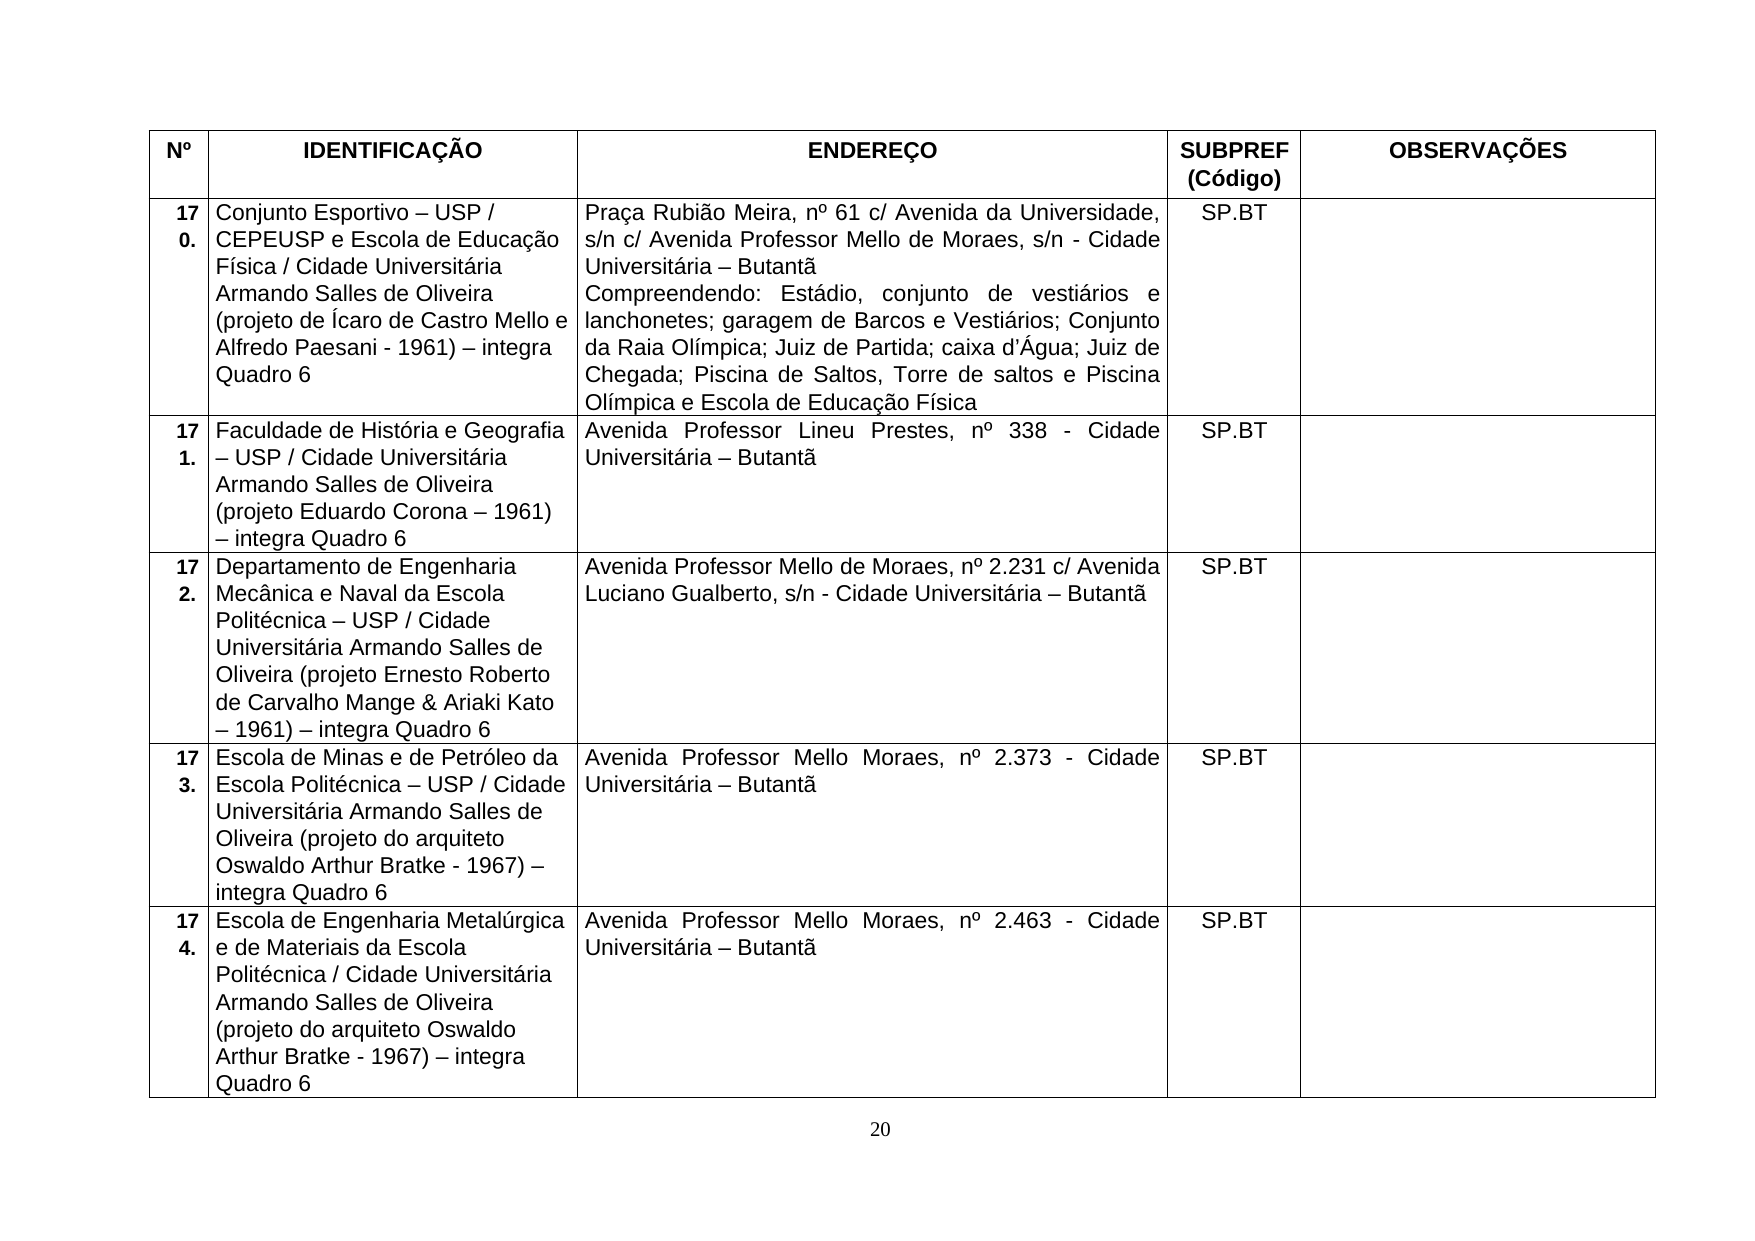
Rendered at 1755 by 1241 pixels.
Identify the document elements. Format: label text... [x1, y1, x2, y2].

table_cell SP.BT [1168, 744, 1300, 906]
table_cell SP.BT [1168, 199, 1300, 415]
table_cell Avenida Professor Mello Moraes, nº 2.463 - Cidade Universitária – Butantã [578, 907, 1167, 1097]
table_cell Faculdade de História e Geografia – USP / Cidade Universitária Armando Salles de Oliveira (projeto Eduardo Corona – 1961) – integra Quadro 6 [209, 416, 577, 552]
table_cell [1301, 553, 1655, 742]
table_cell SP.BT [1168, 907, 1300, 1097]
table_cell [1301, 199, 1655, 415]
table_cell [1301, 907, 1655, 1097]
table_cell Escola de Engenharia Metalúrgica e de Materiais da Escola Politécnica / Cidade Universitária Armando Salles de Oliveira (projeto do arquiteto Oswaldo Arthur Bratke - 1967) – integra Quadro 6 [209, 907, 577, 1097]
table_cell SP.BT [1168, 416, 1300, 552]
table_cell Avenida Professor Mello de Moraes, nº 2.231 c/ Avenida Luciano Gualberto, s/n - Cidade Universitária – Butantã [578, 553, 1167, 742]
table_cell [150, 907, 208, 1097]
table_cell [150, 553, 208, 742]
table_cell Conjunto Esportivo – USP / CEPEUSP e Escola de Educação Física / Cidade Universitária Armando Salles de Oliveira (projeto de Ícaro de Castro Mello e Alfredo Paesani - 1961) – integra Quadro 6 [209, 199, 577, 415]
table_cell [1301, 744, 1655, 906]
table_cell Avenida Professor Mello Moraes, nº 2.373 - Cidade Universitária – Butantã [578, 744, 1167, 906]
table_header OBSERVAÇÕES [1301, 131, 1655, 198]
table_cell [1301, 416, 1655, 552]
table_cell [150, 416, 208, 552]
table_header ENDEREÇO [578, 131, 1167, 198]
table_cell [150, 744, 208, 906]
table_cell Praça Rubião Meira, nº 61 c/ Avenida da Universidade, s/n c/ Avenida Professor Mello de Moraes, s/n - Cidade Universitária – Butantã Compreendendo: Estádio, conjunto de vestiários e lanchonetes; garagem de Barcos e Vestiários; Conjunto da Raia Olímpica; Juiz de Partida; caixa d’Água; Juiz de Chegada; Piscina de Saltos, Torre de saltos e Piscina Olímpica e Escola de Educação Física [578, 199, 1167, 415]
table_cell Avenida Professor Lineu Prestes, nº 338 - Cidade Universitária – Butantã [578, 416, 1167, 552]
table_cell Escola de Minas e de Petróleo da Escola Politécnica – USP / Cidade Universitária Armando Salles de Oliveira (projeto do arquiteto Oswaldo Arthur Bratke - 1967) – integra Quadro 6 [209, 744, 577, 906]
table_header IDENTIFICAÇÃO [209, 131, 577, 198]
table_header SUBPREF (Código) [1168, 131, 1300, 198]
table_cell Departamento de Engenharia Mecânica e Naval da Escola Politécnica – USP / Cidade Universitária Armando Salles de Oliveira (projeto Ernesto Roberto de Carvalho Mange & Ariaki Kato – 1961) – integra Quadro 6 [209, 553, 577, 742]
table_cell [150, 199, 208, 415]
table_header Nº [150, 131, 208, 198]
table_cell SP.BT [1168, 553, 1300, 742]
